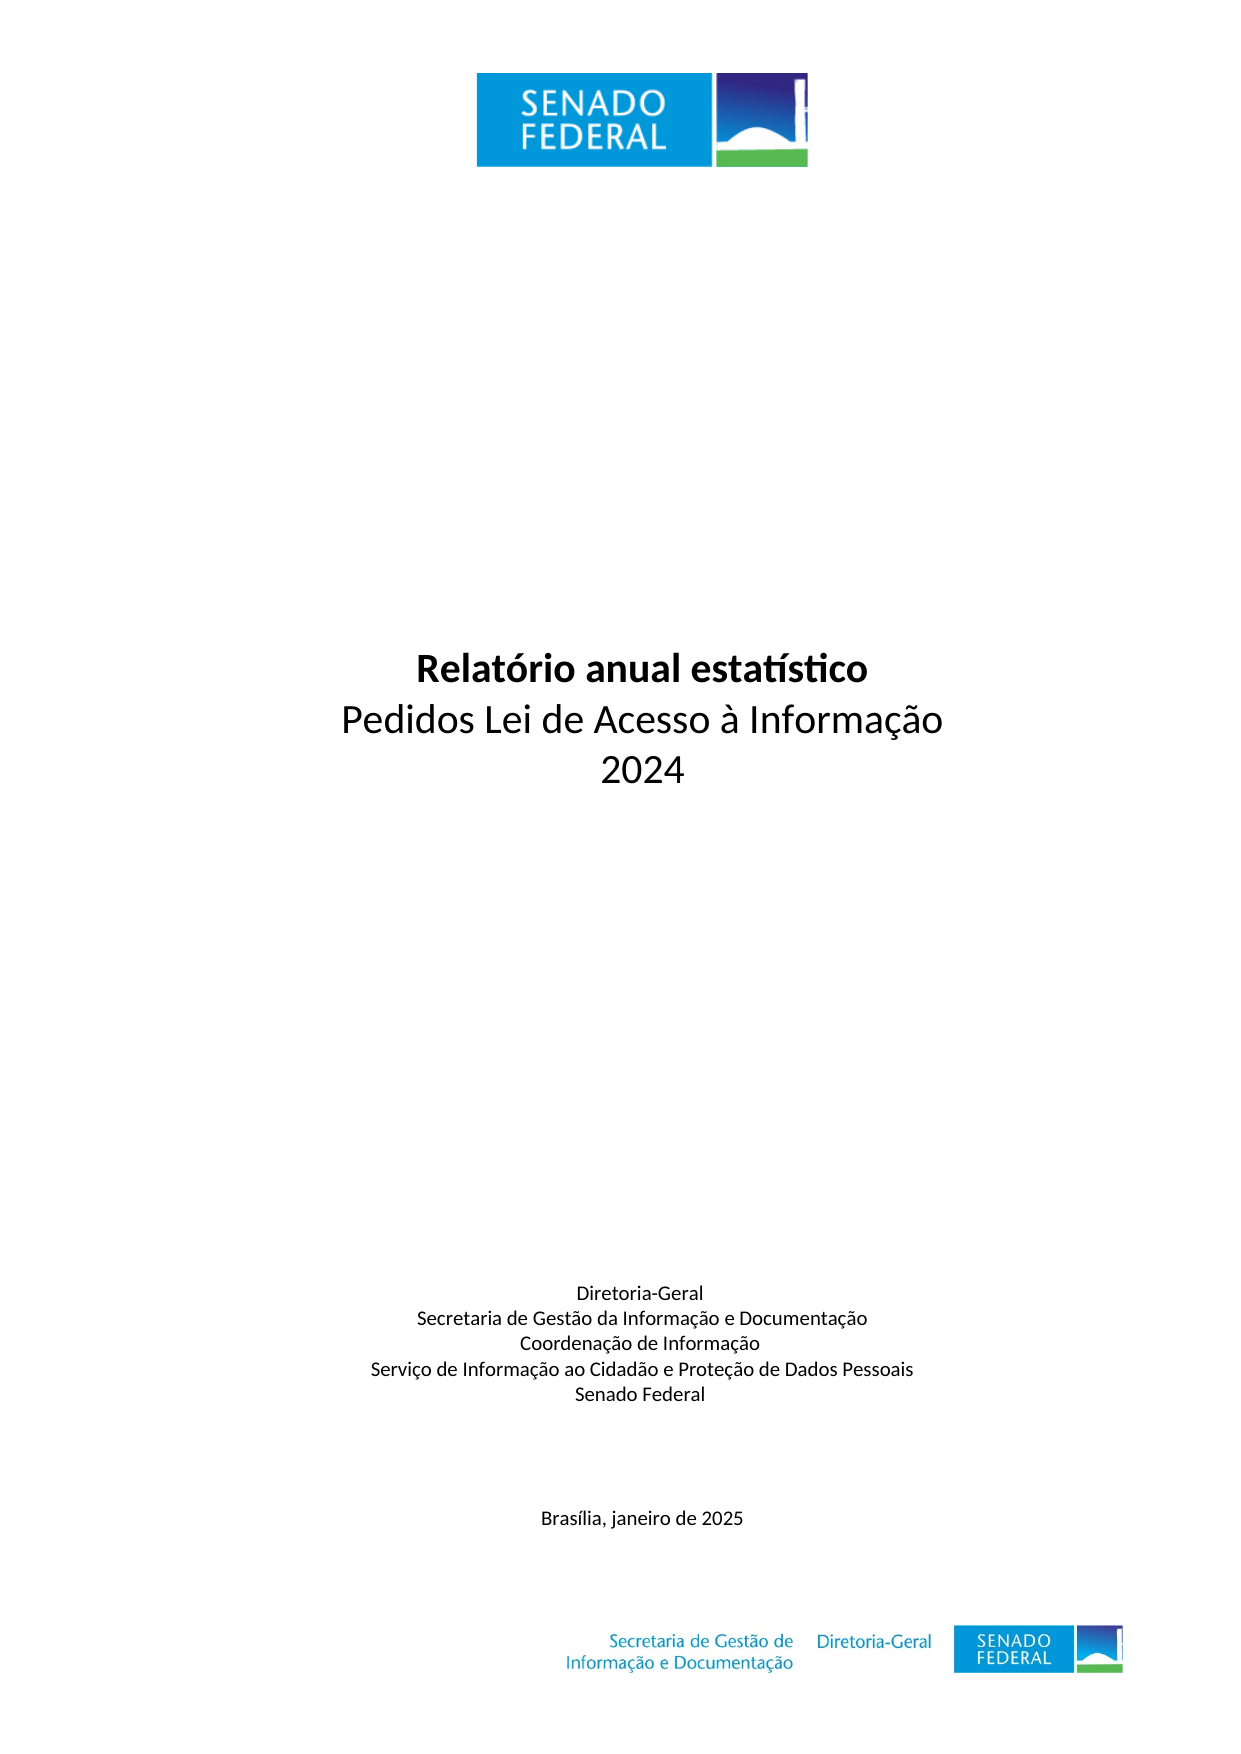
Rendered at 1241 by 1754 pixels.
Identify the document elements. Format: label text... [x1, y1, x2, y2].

table_header Relatório anual estatístico Pedidos Lei de Acesso à Informação 2024 Diretoria-Geral Secretaria de Gestão da Informação e Documentação Coordenação de Informação Serviço de Informação ao Cidadão e Proteção de Dados Pessoais Senado Federal [177, 642, 1107, 1407]
text Brasília, janeiro de 2025 [177, 1505, 1107, 1531]
